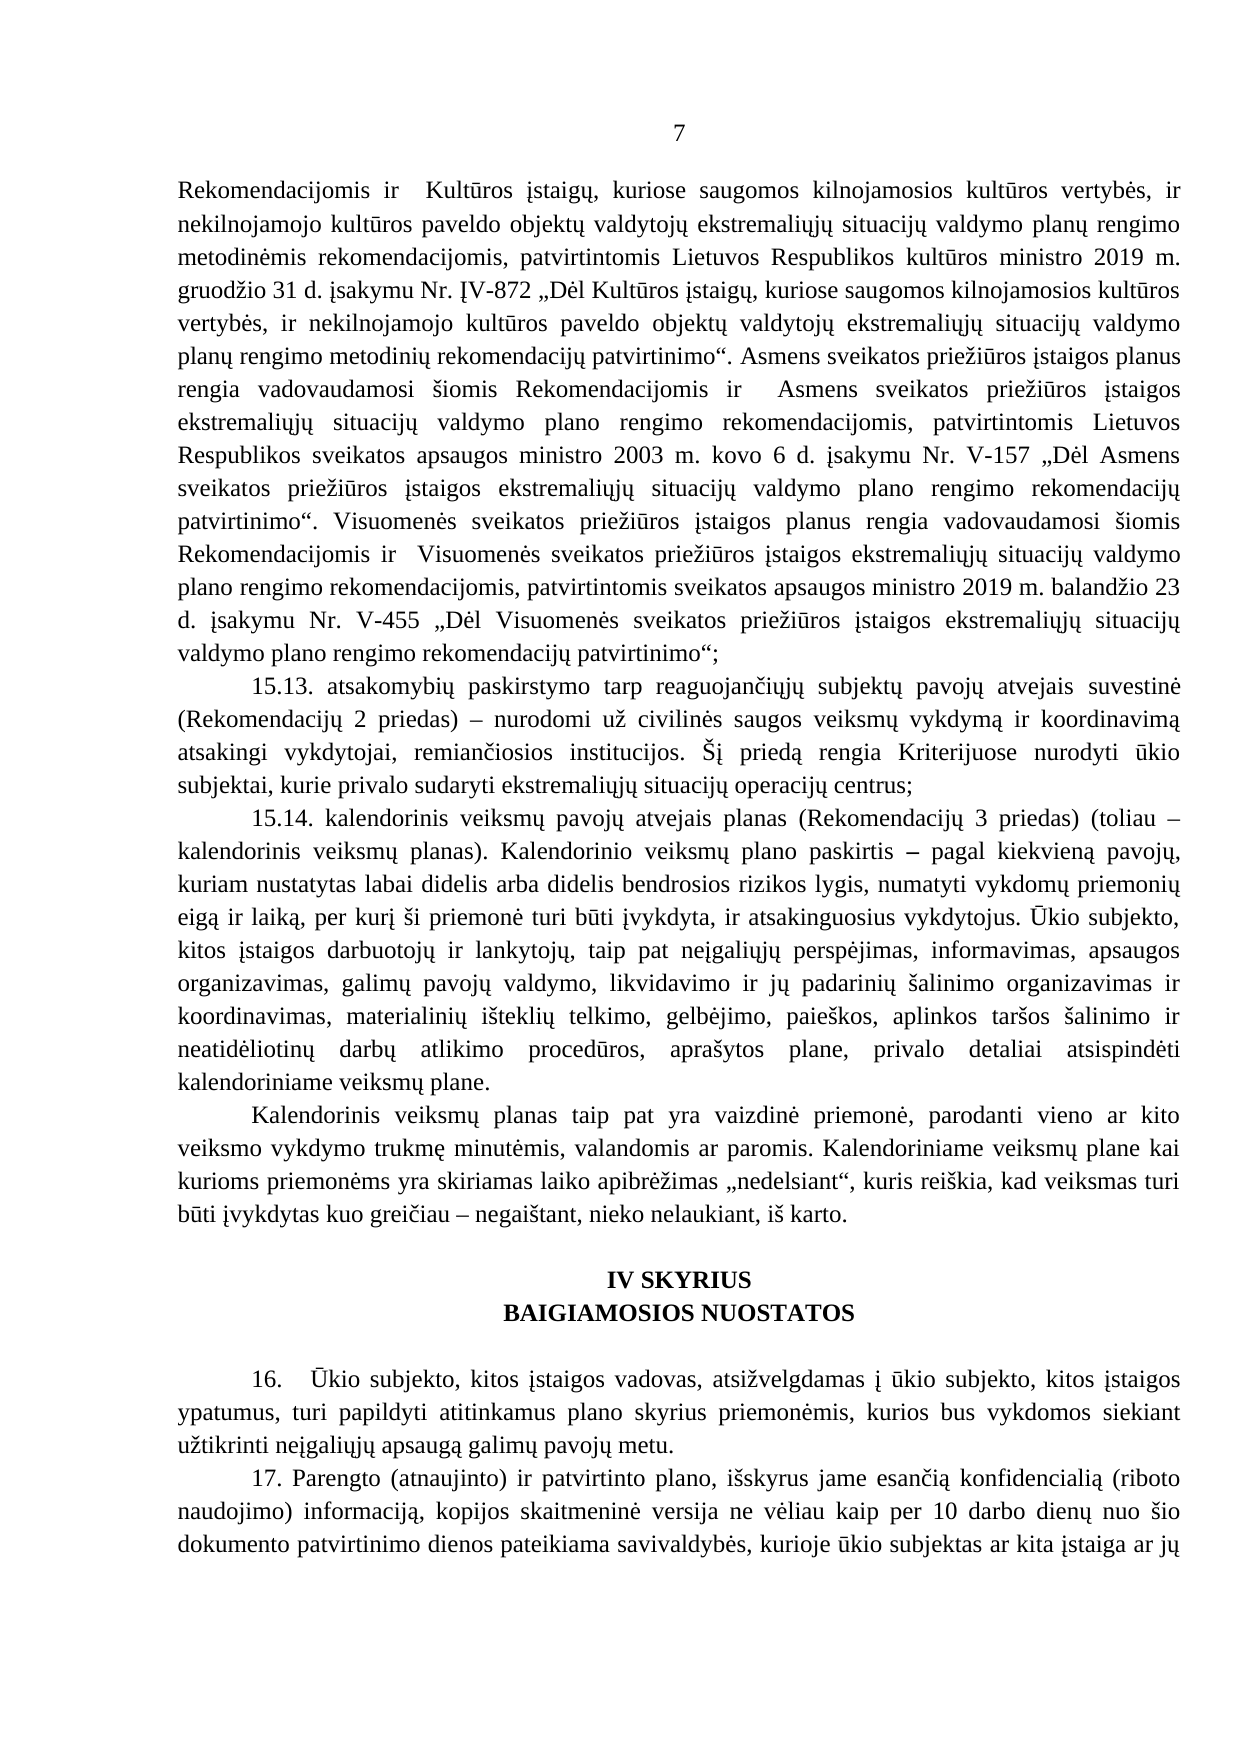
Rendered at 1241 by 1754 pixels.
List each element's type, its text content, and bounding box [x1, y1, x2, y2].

text Kalendorinis veiksmų planas taip pat yra vaizdinė priemonė, parodanti vieno ar kito veiksmo vykdymo trukmę minutėmis, valandomis ar paromis. Kalendoriniame veiksmų plane kai kurioms priemonėms yra skiriamas laiko apibrėžimas „nedelsiant“, kuris reiškia, kad veiksmas turi būti įvykdytas kuo greičiau – negaištant, nieko nelaukiant, iš karto. [177, 1100, 1181, 1228]
text 17. Parengto (atnaujinto) ir patvirtinto plano, išskyrus jame esančią konfidencialią (riboto naudojimo) informaciją, kopijos skaitmeninė versija ne vėliau kaip per 10 darbo dienų nuo šio dokumento patvirtinimo dienos pateikiama savivaldybės, kurioje ūkio subjektas ar kita įstaiga ar jų [177, 1463, 1181, 1558]
text BAIGIAMOSIOS NUOSTATOS [177, 1298, 1181, 1327]
text 16. Ūkio subjekto, kitos įstaigos vadovas, atsižvelgdamas į ūkio subjekto, kitos įstaigos ypatumus, turi papildyti atitinkamus plano skyrius priemonėmis, kurios bus vykdomos siekiant užtikrinti neįgaliųjų apsaugą galimų pavojų metu. [177, 1364, 1181, 1459]
text 15.13. atsakomybių paskirstymo tarp reaguojančiųjų subjektų pavojų atvejais suvestinė (Rekomendacijų 2 priedas) – nurodomi už civilinės saugos veiksmų vykdymą ir koordinavimą atsakingi vykdytojai, remiančiosios institucijos. Šį priedą rengia Kriterijuose nurodyti ūkio subjektai, kurie privalo sudaryti ekstremaliųjų situacijų operacijų centrus; [177, 671, 1181, 799]
text 15.14. kalendorinis veiksmų pavojų atvejais planas (Rekomendacijų 3 priedas) (toliau – kalendorinis veiksmų planas). Kalendorinio veiksmų plano paskirtis – pagal kiekvieną pavojų, kuriam nustatytas labai didelis arba didelis bendrosios rizikos lygis, numatyti vykdomų priemonių eigą ir laiką, per kurį ši priemonė turi būti įvykdyta, ir atsakinguosius vykdytojus. Ūkio subjekto, kitos įstaigos darbuotojų ir lankytojų, taip pat neįgaliųjų perspėjimas, informavimas, apsaugos organizavimas, galimų pavojų valdymo, likvidavimo ir jų padarinių šalinimo organizavimas ir koordinavimas, materialinių išteklių telkimo, gelbėjimo, paieškos, aplinkos taršos šalinimo ir neatidėliotinų darbų atlikimo procedūros, aprašytos plane, privalo detaliai atsispindėti kalendoriniame veiksmų plane. [177, 803, 1181, 1096]
text Rekomendacijomis ir Kultūros įstaigų, kuriose saugomos kilnojamosios kultūros vertybės, ir nekilnojamojo kultūros paveldo objektų valdytojų ekstremaliųjų situacijų valdymo planų rengimo metodinėmis rekomendacijomis, patvirtintomis Lietuvos Respublikos kultūros ministro 2019 m. gruodžio 31 d. įsakymu Nr. ĮV-872 „Dėl Kultūros įstaigų, kuriose saugomos kilnojamosios kultūros vertybės, ir nekilnojamojo kultūros paveldo objektų valdytojų ekstremaliųjų situacijų valdymo planų rengimo metodinių rekomendacijų patvirtinimo“. Asmens sveikatos priežiūros įstaigos planus rengia vadovaudamosi šiomis Rekomendacijomis ir Asmens sveikatos priežiūros įstaigos ekstremaliųjų situacijų valdymo plano rengimo rekomendacijomis, patvirtintomis Lietuvos Respublikos sveikatos apsaugos ministro 2003 m. kovo 6 d. įsakymu Nr. V-157 „Dėl Asmens sveikatos priežiūros įstaigos ekstremaliųjų situacijų valdymo plano rengimo rekomendacijų patvirtinimo“. Visuomenės sveikatos priežiūros įstaigos planus rengia vadovaudamosi šiomis Rekomendacijomis ir Visuomenės sveikatos priežiūros įstaigos ekstremaliųjų situacijų valdymo plano rengimo rekomendacijomis, patvirtintomis sveikatos apsaugos ministro 2019 m. balandžio 23 d. įsakymu Nr. V-455 „Dėl Visuomenės sveikatos priežiūros įstaigos ekstremaliųjų situacijų valdymo plano rengimo rekomendacijų patvirtinimo“; [177, 176, 1181, 667]
text IV SKYRIUS [177, 1265, 1181, 1294]
